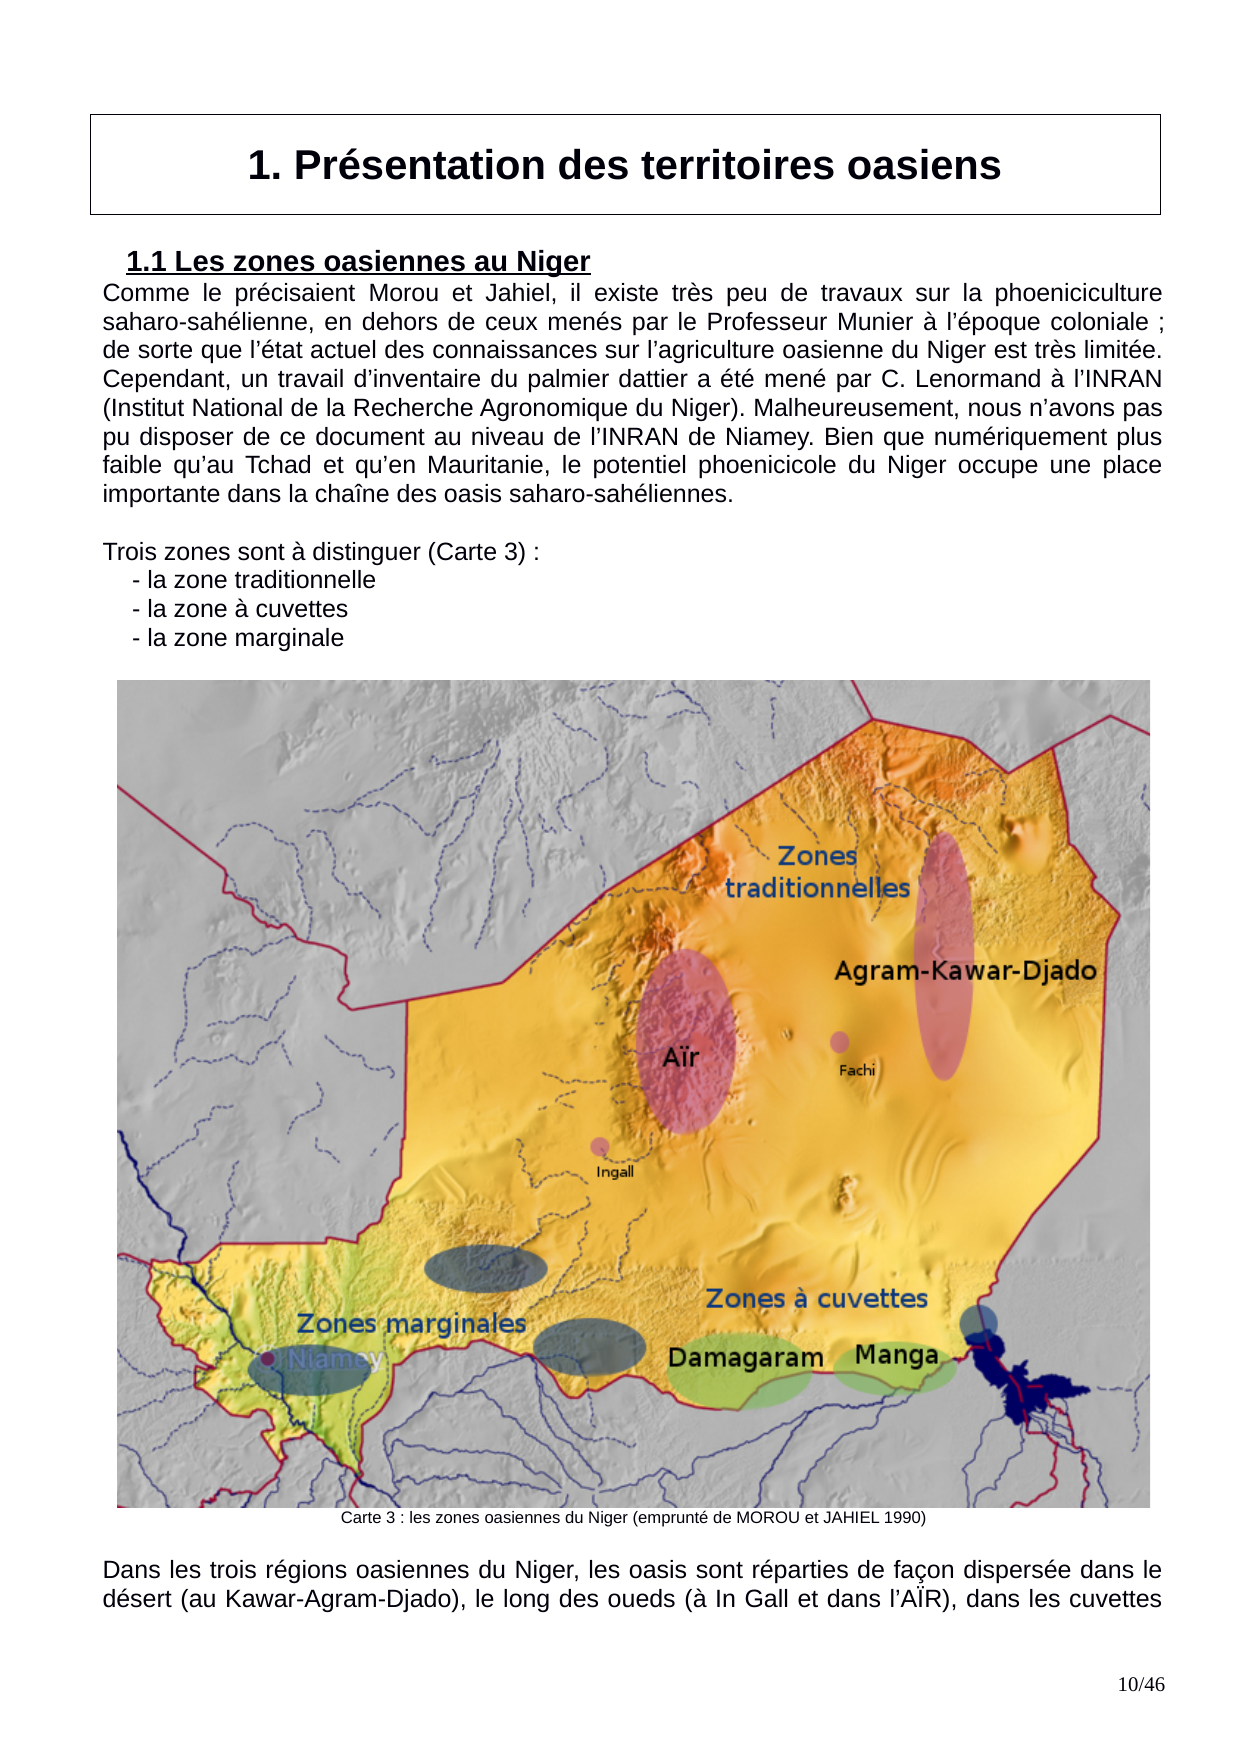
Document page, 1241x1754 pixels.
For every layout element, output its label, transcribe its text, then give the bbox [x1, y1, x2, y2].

text - la zone traditionnelle [132, 565, 1165, 594]
subtitle 1.1 Les zones oasiennes au Niger [126, 244, 1165, 278]
text - la zone à cuvettes [132, 594, 1165, 623]
table_header 1. Présentation des territoires oasiens [91, 115, 1160, 214]
text Carte 3 : les zones oasiennes du Niger (emprunté de MOROU et JAHIEL 1990) [102, 680, 1165, 1527]
text Comme le précisaient Morou et Jahiel, il existe très peu de travaux sur la phoeniciculture saharo-sahélienne, en dehors de ceux menés par le Professeur Munier à l’époque coloniale ; de sorte que l’état actuel des connaissances sur l’agriculture oasienne du Niger est très limitée. Cependant, un travail d’inventaire du palmier dattier a été mené par C. Lenormand à l’INRAN (Institut National de la Recherche Agronomique du Niger). Malheureusement, nous n’avons pas pu disposer de ce document au niveau de l’INRAN de Niamey. Bien que numériquement plus faible qu’au Tchad et qu’en Mauritanie, le potentiel phoenicicole du Niger occupe une place importante dans la chaîne des oasis saharo-sahéliennes. [102, 278, 1165, 508]
text Trois zones sont à distinguer (Carte 3) : [102, 536, 1165, 565]
picture [117, 680, 1150, 1508]
text Dans les trois régions oasiennes du Niger, les oasis sont réparties de façon dispersée dans le désert (au Kawar-Agram-Djado), le long des oueds (à In Gall et dans l’AÏR), dans les cuvettes [102, 1555, 1165, 1613]
text - la zone marginale [132, 623, 1165, 651]
